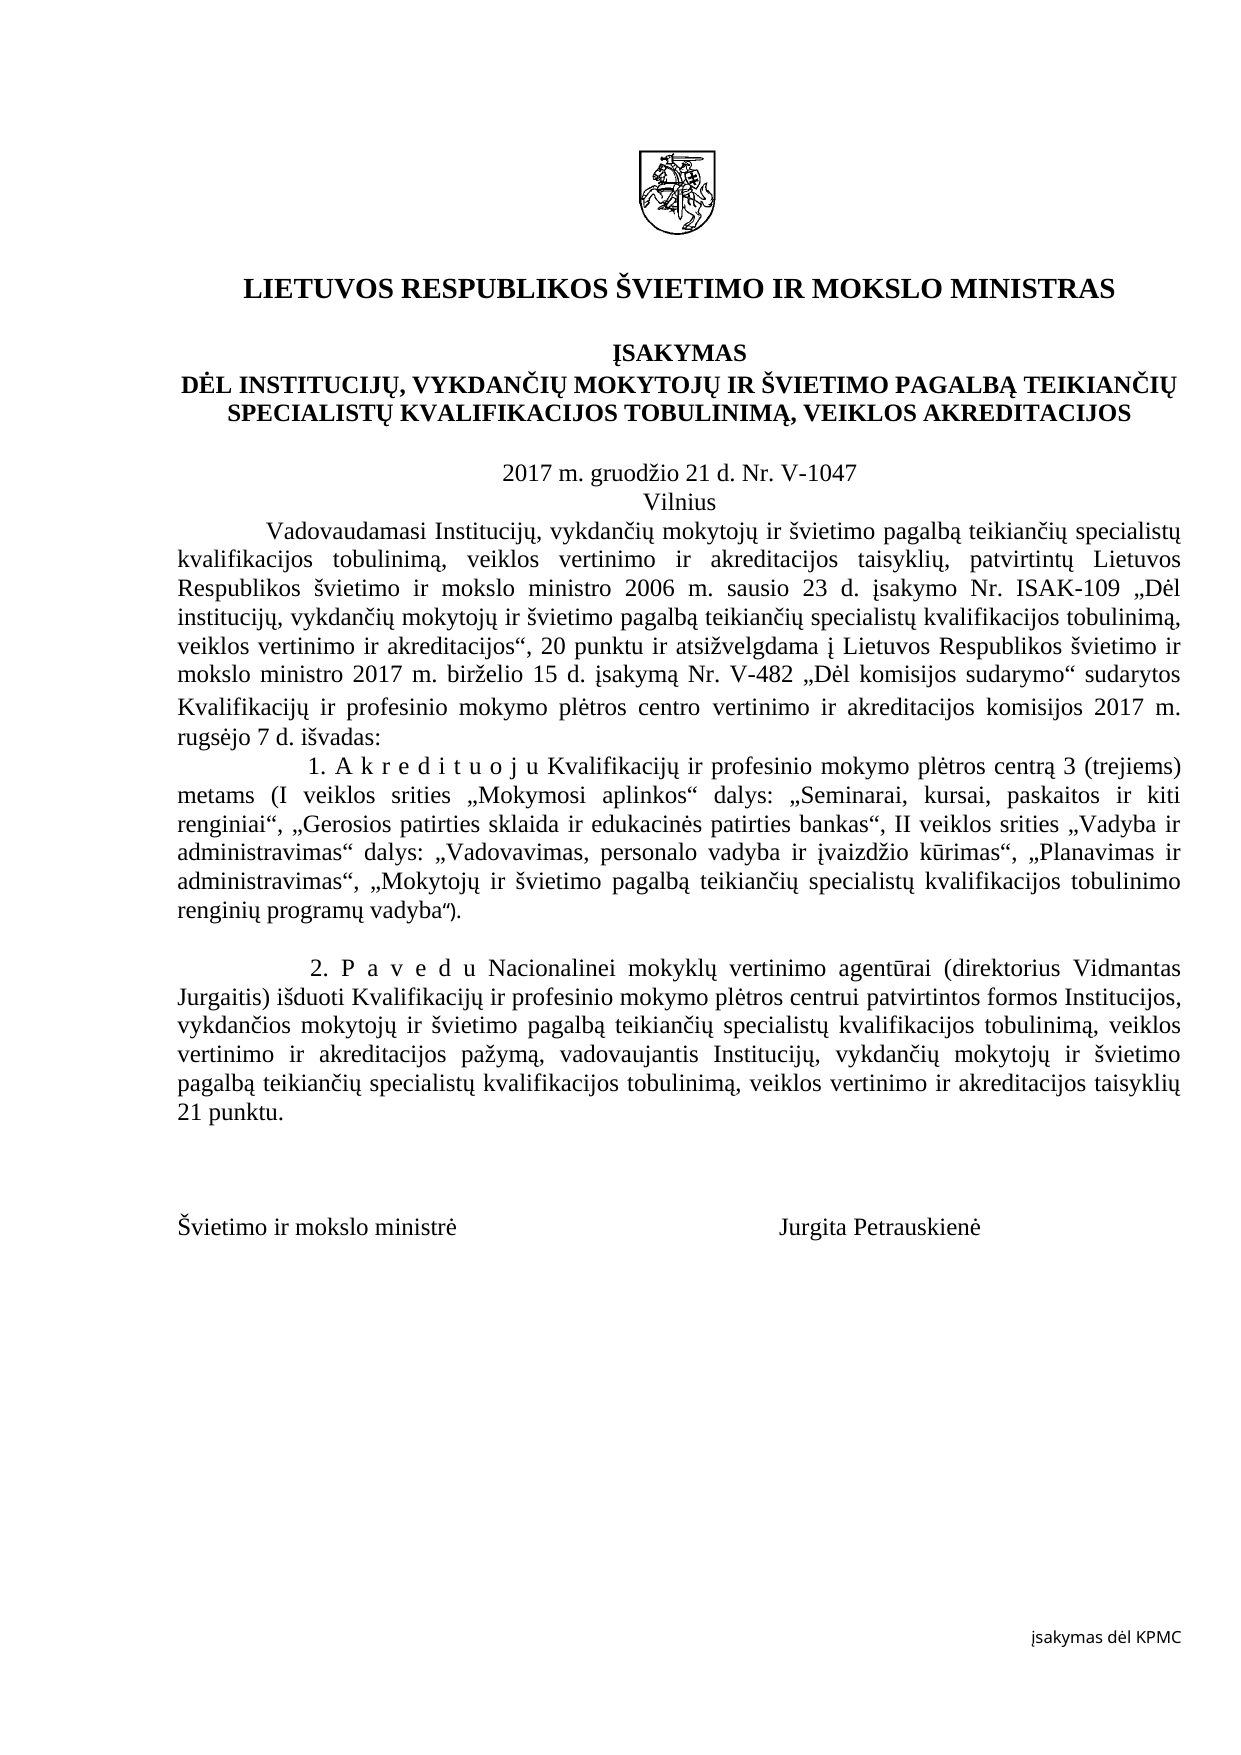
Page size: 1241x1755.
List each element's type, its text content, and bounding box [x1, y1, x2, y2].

text 2. P a v e d u Nacionalinei mokyklų vertinimo agentūrai (direktorius Vidmantas Jurgaitis) išduoti Kvalifikacijų ir profesinio mokymo plėtros centrui patvirtintos formos Institucijos, vykdančios mokytojų ir švietimo pagalbą teikiančių specialistų kvalifikacijos tobulinimą, veiklos vertinimo ir akreditacijos pažymą, vadovaujantis Institucijų, vykdančių mokytojų ir švietimo pagalbą teikiančių specialistų kvalifikacijos tobulinimą, veiklos vertinimo ir akreditacijos taisyklių 21 punktu. [177, 953, 1182, 1126]
text Švietimo ir mokslo ministrė Jurgita Petrauskienė [177, 1212, 1182, 1241]
text 2017 m. gruodžio 21 d. Nr. V-1047 [177, 458, 1182, 487]
text Vilnius [177, 487, 1182, 516]
text DĖL institucijų, vykdančių mokytojų ir švietimo pagalbą teikiančių specialistų kvalifikacijos tobulinimą, veiklos akreditacijos [177, 370, 1182, 427]
text LIETUVOS RESPUBLIKOS ŠVIETIMO IR MOKSLO MINISTRAS [177, 271, 1182, 305]
text 1. A k r e d i t u o j u Kvalifikacijų ir profesinio mokymo plėtros centrą 3 (trejiems) metams (I veiklos srities „Mokymosi aplinkos“ dalys: „Seminarai, kursai, paskaitos ir kiti renginiai“, „Gerosios patirties sklaida ir edukacinės patirties bankas“, II veiklos srities „Vadyba ir administravimas“ dalys: „Vadovavimas, personalo vadyba ir įvaizdžio kūrimas“, „Planavimas ir administravimas“, „Mokytojų ir švietimo pagalbą teikiančių specialistų kvalifikacijos tobulinimo renginių programų vadyba“). [177, 751, 1182, 924]
text Vadovaudamasi Institucijų, vykdančių mokytojų ir švietimo pagalbą teikiančių specialistų kvalifikacijos tobulinimą, veiklos vertinimo ir akreditacijos taisyklių, patvirtintų Lietuvos Respublikos švietimo ir mokslo ministro 2006 m. sausio 23 d. įsakymo Nr. ISAK-109 „Dėl institucijų, vykdančių mokytojų ir švietimo pagalbą teikiančių specialistų kvalifikacijos tobulinimą, veiklos vertinimo ir akreditacijos“, 20 punktu ir atsižvelgdama į Lietuvos Respublikos švietimo ir mokslo ministro 2017 m. birželio 15 d. įsakymą Nr. V-482 „Dėl komisijos sudarymo“ sudarytos Kvalifikacijų ir profesinio mokymo plėtros centro vertinimo ir akreditacijos komisijos 2017 m. rugsėjo 7 d. išvadas: [177, 516, 1182, 751]
text ĮSAKYMAS [177, 338, 1182, 367]
